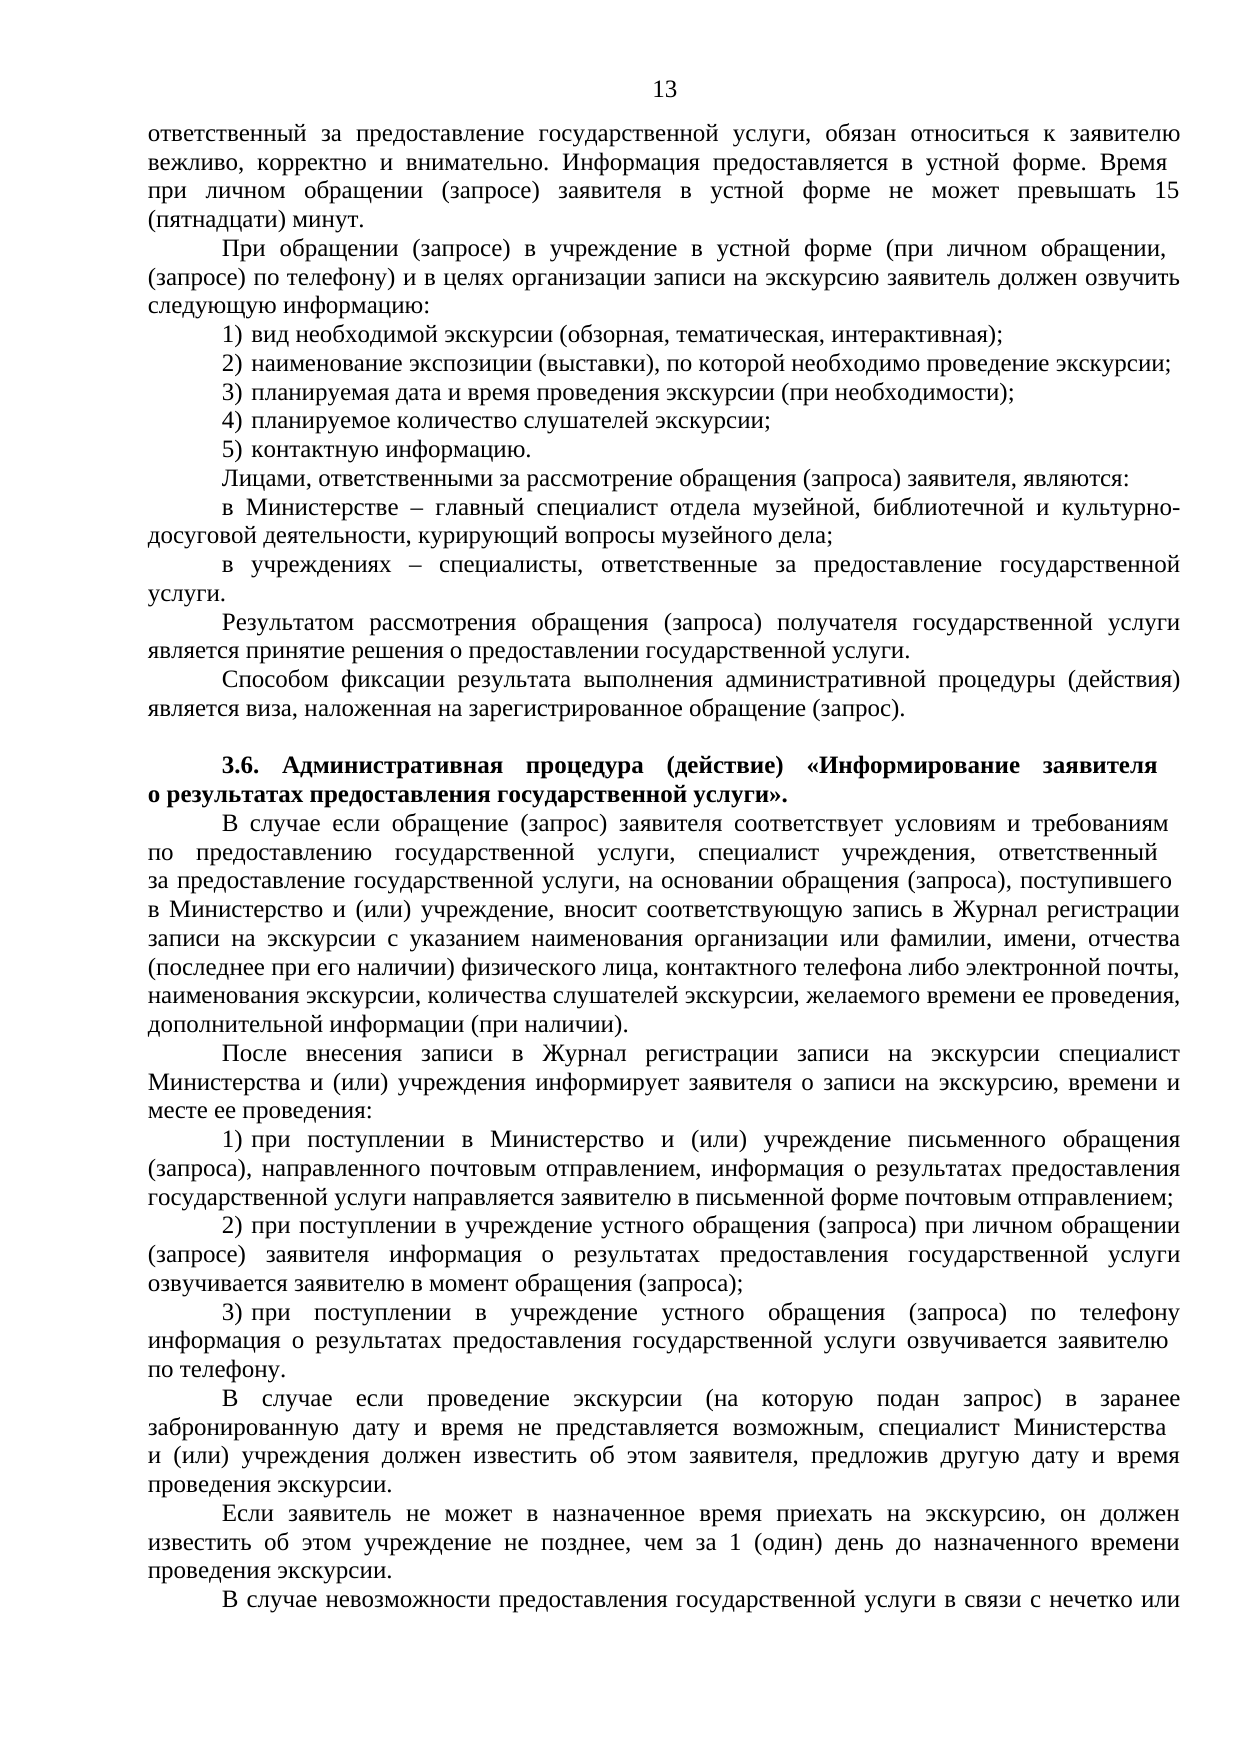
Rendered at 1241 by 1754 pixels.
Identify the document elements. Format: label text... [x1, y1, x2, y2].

text В случае невозможности предоставления государственной услуги в связи с нечетко или [148, 1584, 1181, 1613]
text в Министерстве – главный специалист отдела музейной, библиотечной и культурно-досуговой деятельности, курирующий вопросы музейного дела; [148, 492, 1181, 549]
text В случае если проведение экскурсии (на которую подан запрос) в заранее забронированную дату и время не представляется возможным, специалист Министерства и (или) учреждения должен известить об этом заявителя, предложив другую дату и время проведения экскурсии. [148, 1383, 1181, 1498]
text Результатом рассмотрения обращения (запроса) получателя государственной услуги является принятие решения о предоставлении государственной услуги. [148, 607, 1181, 664]
text 3.6. Административная процедура (действие) «Информирование заявителя о результатах предоставления государственной услуги». [148, 751, 1181, 808]
text Лицами, ответственными за рассмотрение обращения (запроса) заявителя, являются: [148, 463, 1181, 492]
list при поступлении в Министерство и (или) учреждение письменного обращения (запроса), направленного почтовым отправлением, информация о результатах предоставления государственной услуги направляется заявителю в письменной форме почтовым отправлением; [148, 1124, 1181, 1211]
list вид необходимой экскурсии (обзорная, тематическая, интерактивная); [148, 319, 1181, 348]
list планируемая дата и время проведения экскурсии (при необходимости); [148, 377, 1181, 406]
list планируемое количество слушателей экскурсии; [148, 406, 1181, 434]
list наименование экспозиции (выставки), по которой необходимо проведение экскурсии; [148, 348, 1181, 377]
text В случае если обращение (запрос) заявителя соответствует условиям и требованиям по предоставлению государственной услуги, специалист учреждения, ответственный за предоставление государственной услуги, на основании обращения (запроса), поступившего в Министерство и (или) учреждение, вносит соответствующую запись в Журнал регистрации записи на экскурсии с указанием наименования организации или фамилии, имени, отчества (последнее при его наличии) физического лица, контактного телефона либо электронной почты, наименования экскурсии, количества слушателей экскурсии, желаемого времени ее проведения, дополнительной информации (при наличии). [148, 808, 1181, 1038]
text После внесения записи в Журнал регистрации записи на экскурсии специалист Министерства и (или) учреждения информирует заявителя о записи на экскурсию, времени и месте ее проведения: [148, 1038, 1181, 1124]
list при поступлении в учреждение устного обращения (запроса) по телефону информация о результатах предоставления государственной услуги озвучивается заявителю по телефону. [148, 1297, 1181, 1383]
text в учреждениях – специалисты, ответственные за предоставление государственной услуги. [148, 549, 1181, 607]
list при поступлении в учреждение устного обращения (запроса) при личном обращении (запросе) заявителя информация о результатах предоставления государственной услуги озвучивается заявителю в момент обращения (запроса); [148, 1211, 1181, 1297]
text Способом фиксации результата выполнения административной процедуры (действия) является виза, наложенная на зарегистрированное обращение (запрос). [148, 664, 1181, 722]
list контактную информацию. [148, 434, 1181, 463]
text ответственный за предоставление государственной услуги, обязан относиться к заявителю вежливо, корректно и внимательно. Информация предоставляется в устной форме. Время при личном обращении (запросе) заявителя в устной форме не может превышать 15 (пятнадцати) минут. [148, 118, 1181, 233]
text При обращении (запросе) в учреждение в устной форме (при личном обращении, (запросе) по телефону) и в целях организации записи на экскурсию заявитель должен озвучить следующую информацию: [148, 233, 1181, 319]
text Если заявитель не может в назначенное время приехать на экскурсию, он должен известить об этом учреждение не позднее, чем за 1 (один) день до назначенного времени проведения экскурсии. [148, 1498, 1181, 1584]
